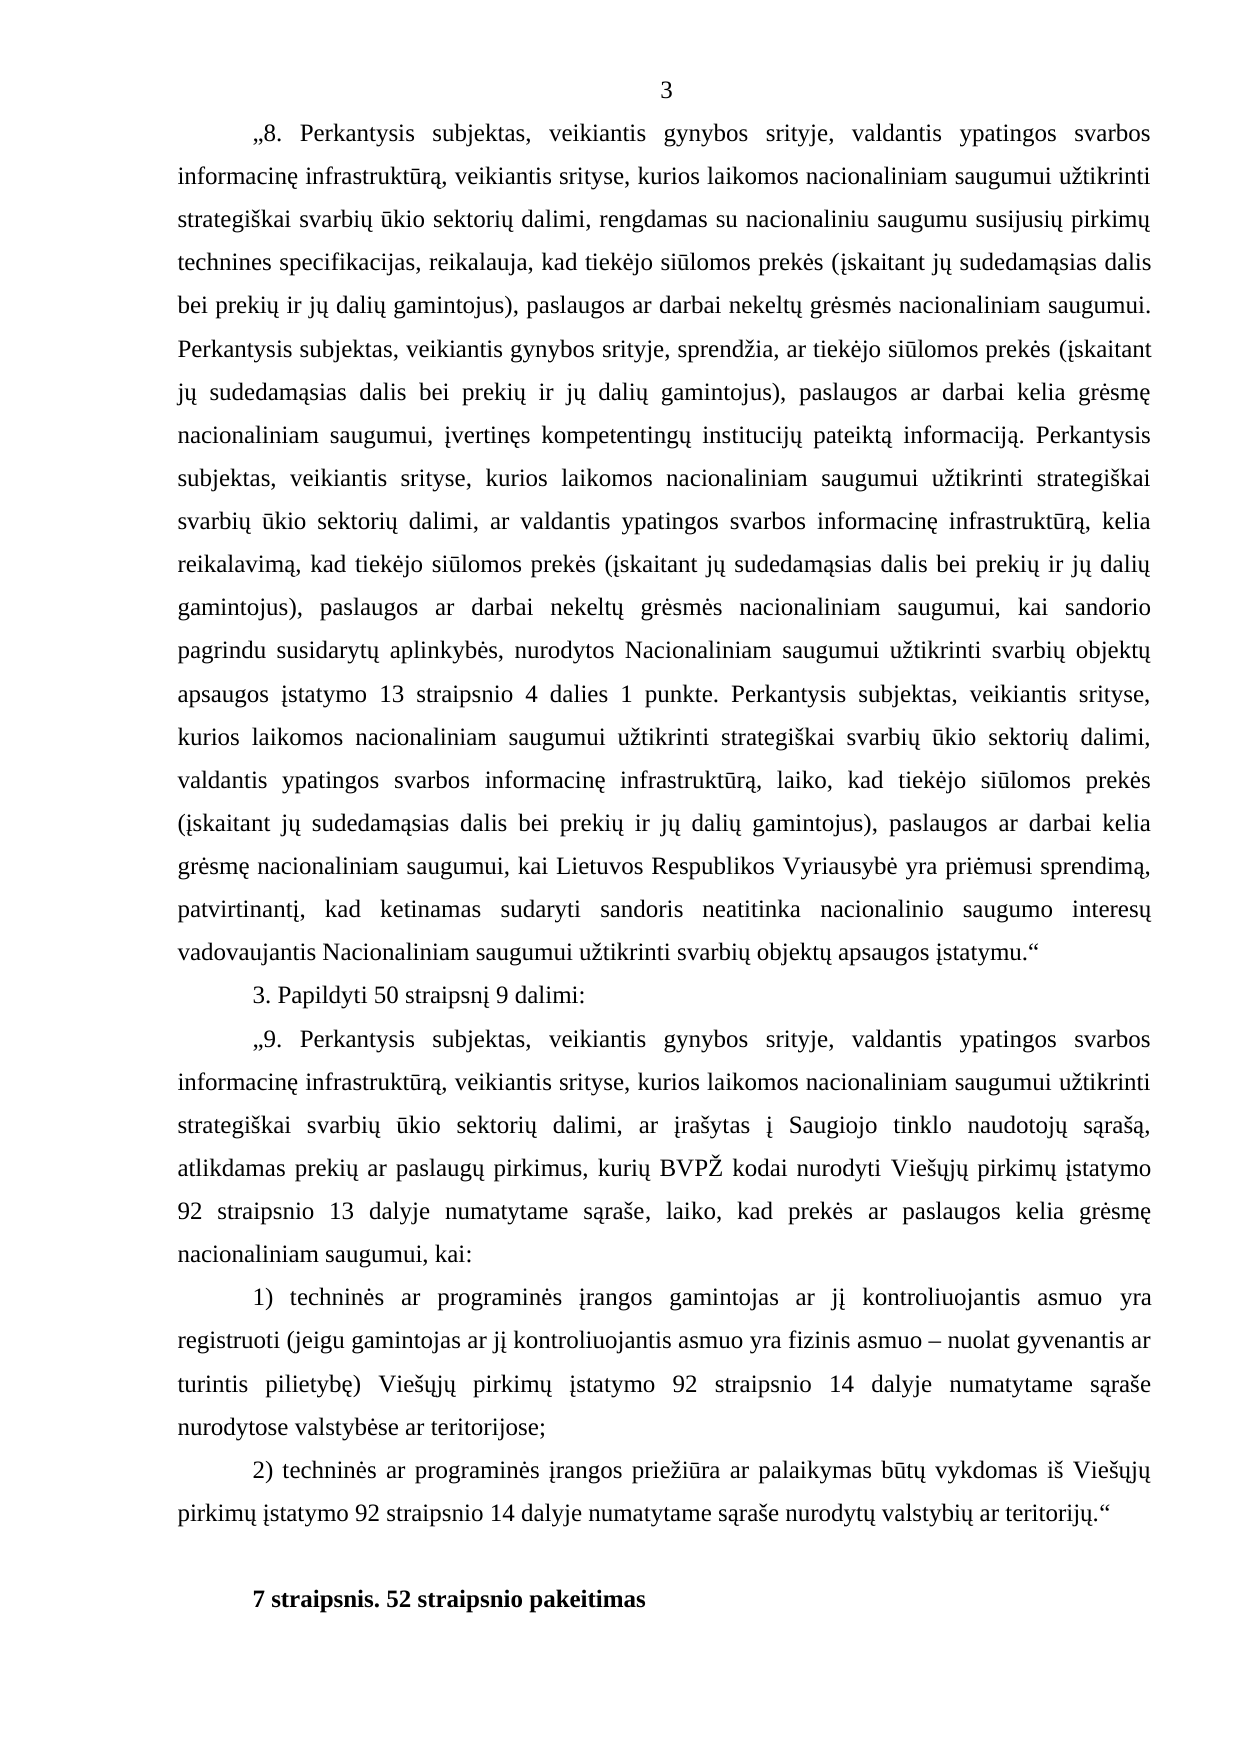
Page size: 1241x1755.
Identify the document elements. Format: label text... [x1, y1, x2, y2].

text „8. Perkantysis subjektas, veikiantis gynybos srityje, valdantis ypatingos svarbos informacinę infrastruktūrą, veikiantis srityse, kurios laikomos nacionaliniam saugumui užtikrinti strategiškai svarbių ūkio sektorių dalimi, rengdamas su nacionaliniu saugumu susijusių pirkimų technines specifikacijas, reikalauja, kad tiekėjo siūlomos prekės (įskaitant jų sudedamąsias dalis bei prekių ir jų dalių gamintojus), paslaugos ar darbai nekeltų grėsmės nacionaliniam saugumui. Perkantysis subjektas, veikiantis gynybos srityje, sprendžia, ar tiekėjo siūlomos prekės (įskaitant jų sudedamąsias dalis bei prekių ir jų dalių gamintojus), paslaugos ar darbai kelia grėsmę nacionaliniam saugumui, įvertinęs kompetentingų institucijų pateiktą informaciją. Perkantysis subjektas, veikiantis srityse, kurios laikomos nacionaliniam saugumui užtikrinti strategiškai svarbių ūkio sektorių dalimi, ar valdantis ypatingos svarbos informacinę infrastruktūrą, kelia reikalavimą, kad tiekėjo siūlomos prekės (įskaitant jų sudedamąsias dalis bei prekių ir jų dalių gamintojus), paslaugos ar darbai nekeltų grėsmės nacionaliniam saugumui, kai sandorio pagrindu susidarytų aplinkybės, nurodytos Nacionaliniam saugumui užtikrinti svarbių objektų apsaugos įstatymo 13 straipsnio 4 dalies 1 punkte. Perkantysis subjektas, veikiantis srityse, kurios laikomos nacionaliniam saugumui užtikrinti strategiškai svarbių ūkio sektorių dalimi, valdantis ypatingos svarbos informacinę infrastruktūrą, laiko, kad tiekėjo siūlomos prekės (įskaitant jų sudedamąsias dalis bei prekių ir jų dalių gamintojus), paslaugos ar darbai kelia grėsmę nacionaliniam saugumui, kai Lietuvos Respublikos Vyriausybė yra priėmusi sprendimą, patvirtinantį, kad ketinamas sudaryti sandoris neatitinka nacionalinio saugumo interesų vadovaujantis Nacionaliniam saugumui užtikrinti svarbių objektų apsaugos įstatymu.“ [177, 118, 1152, 966]
text 2) techninės ar programinės įrangos priežiūra ar palaikymas būtų vykdomas iš Viešųjų pirkimų įstatymo 92 straipsnio 14 dalyje numatytame sąraše nurodytų valstybių ar teritorijų.“ [177, 1455, 1152, 1527]
text 1) techninės ar programinės įrangos gamintojas ar jį kontroliuojantis asmuo yra registruoti (jeigu gamintojas ar jį kontroliuojantis asmuo yra fizinis asmuo – nuolat gyvenantis ar turintis pilietybę) Viešųjų pirkimų įstatymo 92 straipsnio 14 dalyje numatytame sąraše nurodytose valstybėse ar teritorijose; [177, 1282, 1152, 1441]
text 7 straipsnis. 52 straipsnio pakeitimas [177, 1584, 1152, 1613]
text 3. Papildyti 50 straipsnį 9 dalimi: [177, 981, 1152, 1009]
text „9. Perkantysis subjektas, veikiantis gynybos srityje, valdantis ypatingos svarbos informacinę infrastruktūrą, veikiantis srityse, kurios laikomos nacionaliniam saugumui užtikrinti strategiškai svarbių ūkio sektorių dalimi, ar įrašytas į Saugiojo tinklo naudotojų sąrašą, atlikdamas prekių ar paslaugų pirkimus, kurių BVPŽ kodai nurodyti Viešųjų pirkimų įstatymo 92 straipsnio 13 dalyje numatytame sąraše, laiko, kad prekės ar paslaugos kelia grėsmę nacionaliniam saugumui, kai: [177, 1024, 1152, 1268]
